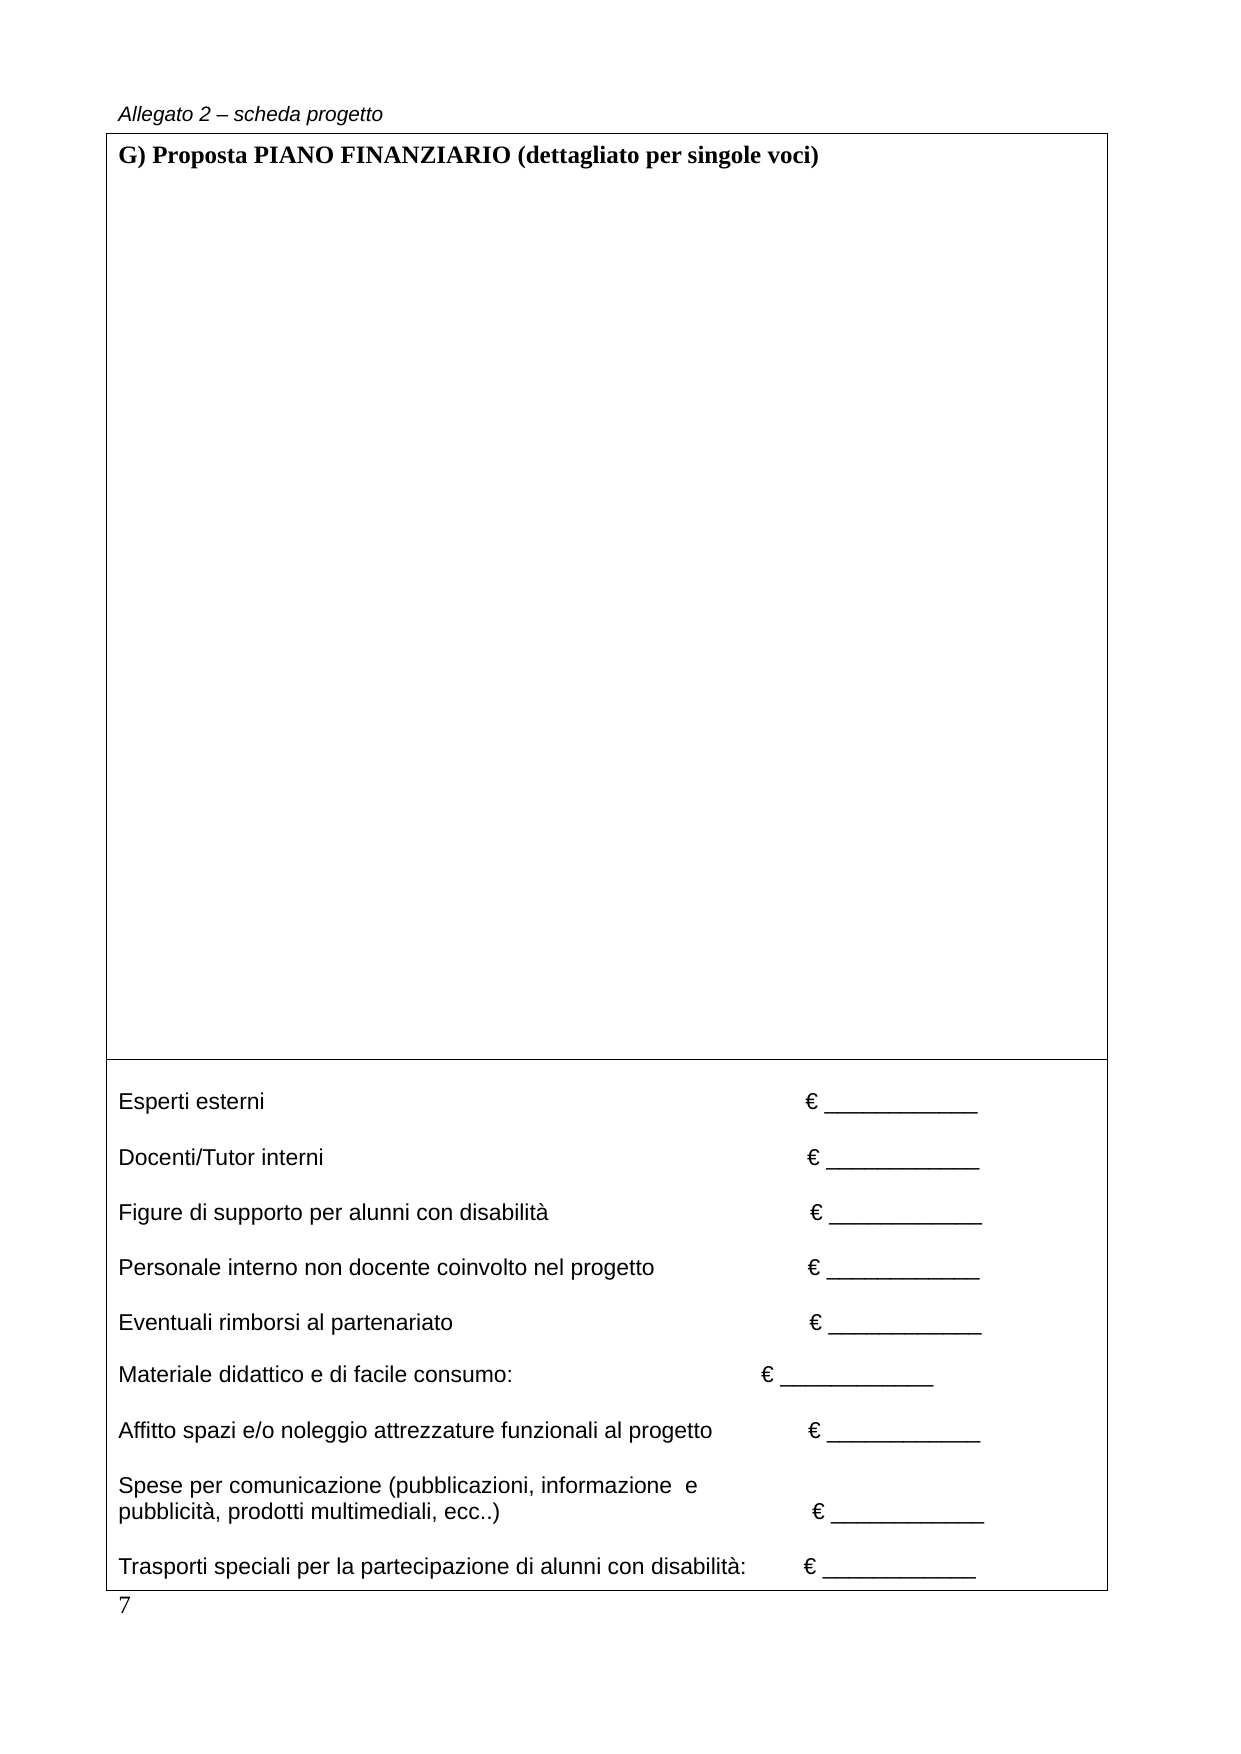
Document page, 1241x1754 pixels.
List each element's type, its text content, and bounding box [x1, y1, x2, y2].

table_header G) Proposta PIANO FINANZIARIO (dettagliato per singole voci) [107, 134, 1107, 1058]
table_cell Esperti esterni € ____________ Docenti/Tutor interni € ____________ Figure di supporto per alunni con disabilità € ____________ Personale interno non docente coinvolto nel progetto € ____________ Eventuali rimborsi al partenariato € ____________ Materiale didattico e di facile consumo: € ____________ Affitto spazi e/o noleggio attrezzature funzionali al progetto € ____________ Spese per comunicazione (pubblicazioni, informazione e pubblicità, prodotti multimediali, ecc..) € ____________ Trasporti speciali per la partecipazione di alunni con disabilità: € ____________ Spese/Servizi di trasporto € ____________ Altro (altre spese/servizi specialistici funzionali al progetto) € ____________ Spese progettazione e coordinamento interno (max 10%) € ____________ Altri costi indiretti (tasso forfettario 7%) € ____________ Totale richiesto € ____________ N.B. Fino a un massimo di € 10.000,00 per progetto. [107, 1060, 1107, 1590]
